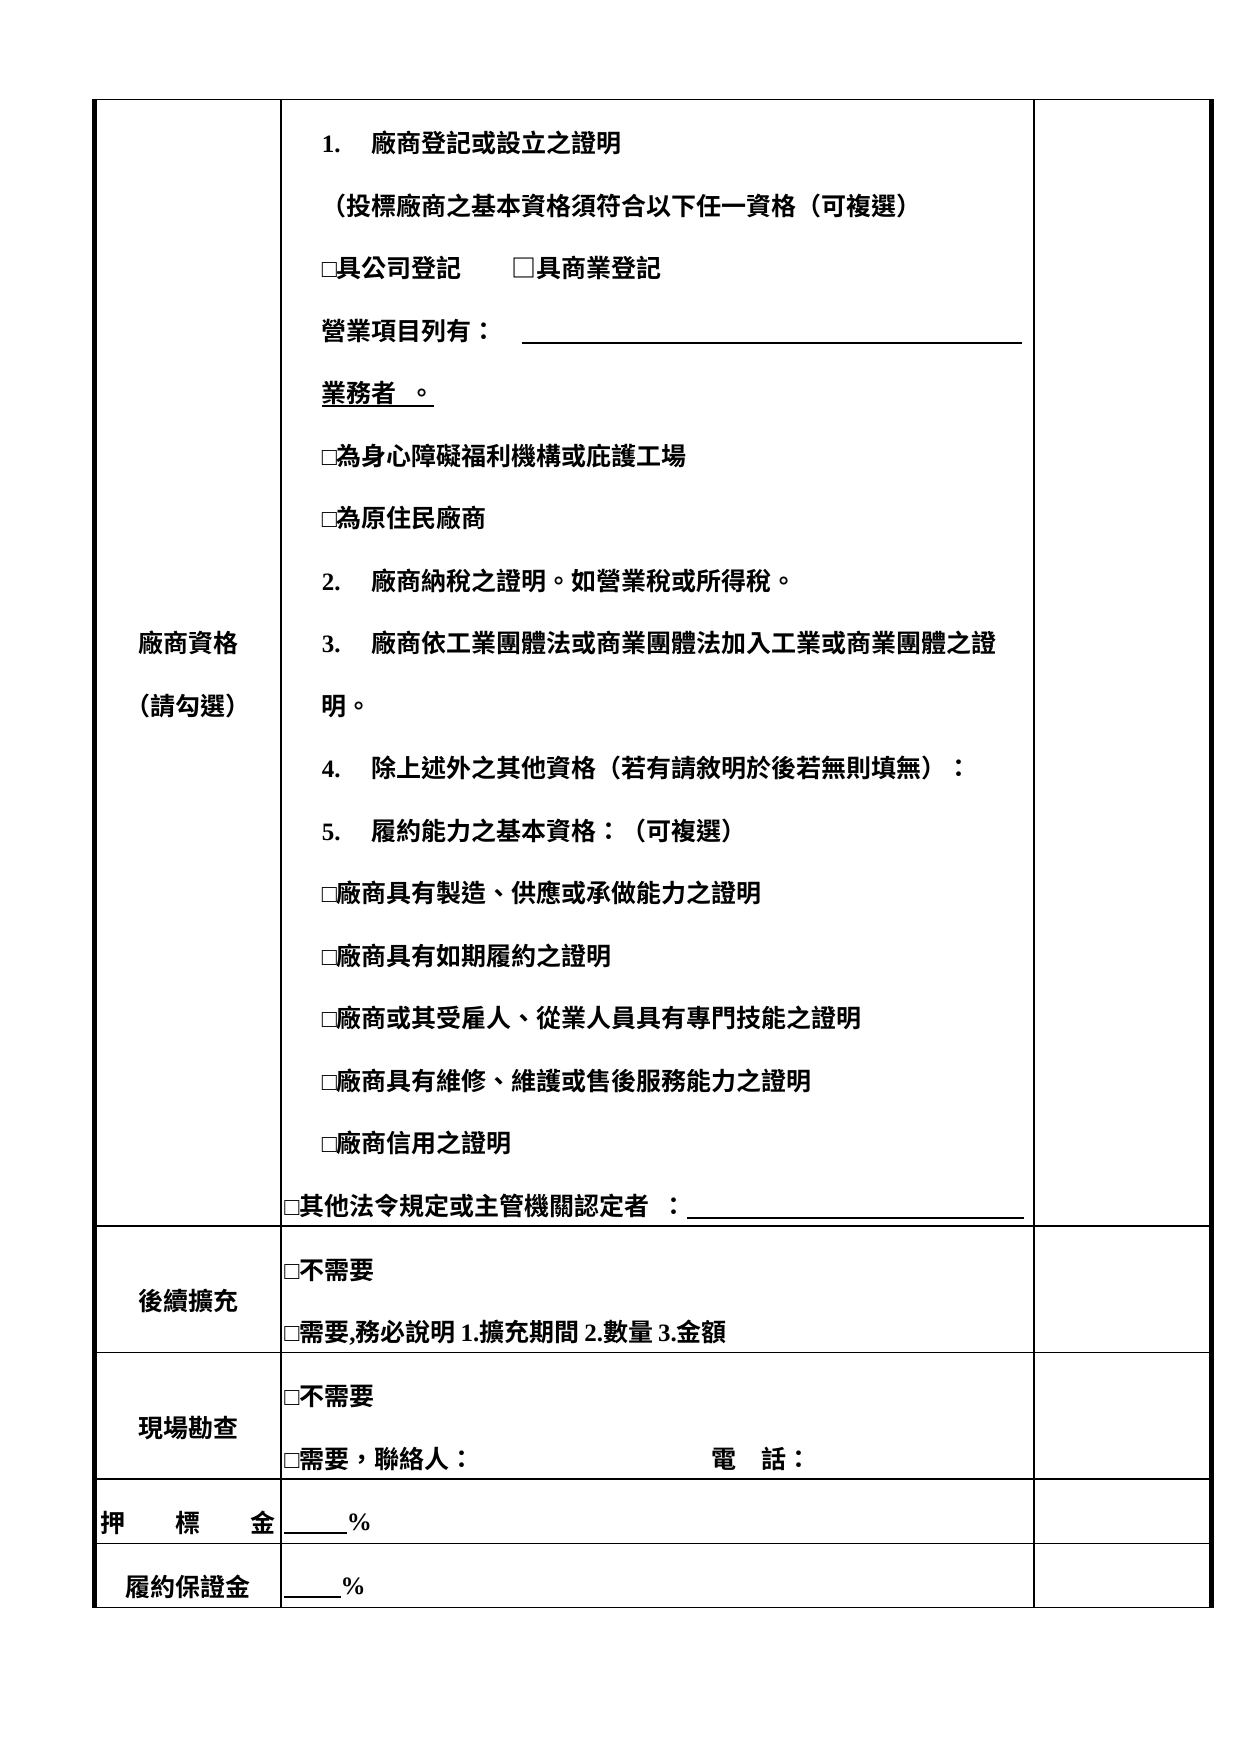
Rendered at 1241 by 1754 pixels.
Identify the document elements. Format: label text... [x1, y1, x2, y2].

table_cell [1035, 1227, 1209, 1352]
table_cell % [282, 1480, 1033, 1542]
table_cell □不需要 □需要，聯絡人： 電 話： [282, 1353, 1033, 1478]
table_cell 後續擴充 [97, 1227, 280, 1352]
table_cell □不需要 □需要,務必說明1.擴充期間2.數量3.金額 [282, 1227, 1033, 1352]
table_cell [1035, 1353, 1209, 1478]
table_cell 押 標 金 [97, 1480, 280, 1542]
table_cell [1035, 1544, 1209, 1606]
table_cell [1035, 100, 1209, 1225]
table_cell 現場勘查 [97, 1353, 280, 1478]
table_cell 廠商資格 （請勾選） [97, 100, 280, 1225]
table_cell % [282, 1544, 1033, 1606]
table_cell [1035, 1480, 1209, 1542]
table_cell 廠商登記或設立之證明 （投標廠商之基本資格須符合以下任一資格（可複選） □具公司登記 □具商業登記 營業項目列有： 業務者 。 □為身心障礙福利機構或庇護工場 □為原住民廠商 廠商納稅之證明。如營業稅或所得稅。 廠商依工業團體法或商業團體法加入工業或商業團體之證明。 除上述外之其他資格（若有請敘明於後若無則填無）： 履約能力之基本資格：（可複選） □廠商具有製造、供應或承做能力之證明 □廠商具有如期履約之證明 □廠商或其受雇人、從業人員具有專門技能之證明 □廠商具有維修、維護或售後服務能力之證明 □廠商信用之證明 □其他法令規定或主管機關認定者 ： [282, 100, 1033, 1225]
table_cell 履約保證金 [97, 1544, 280, 1606]
